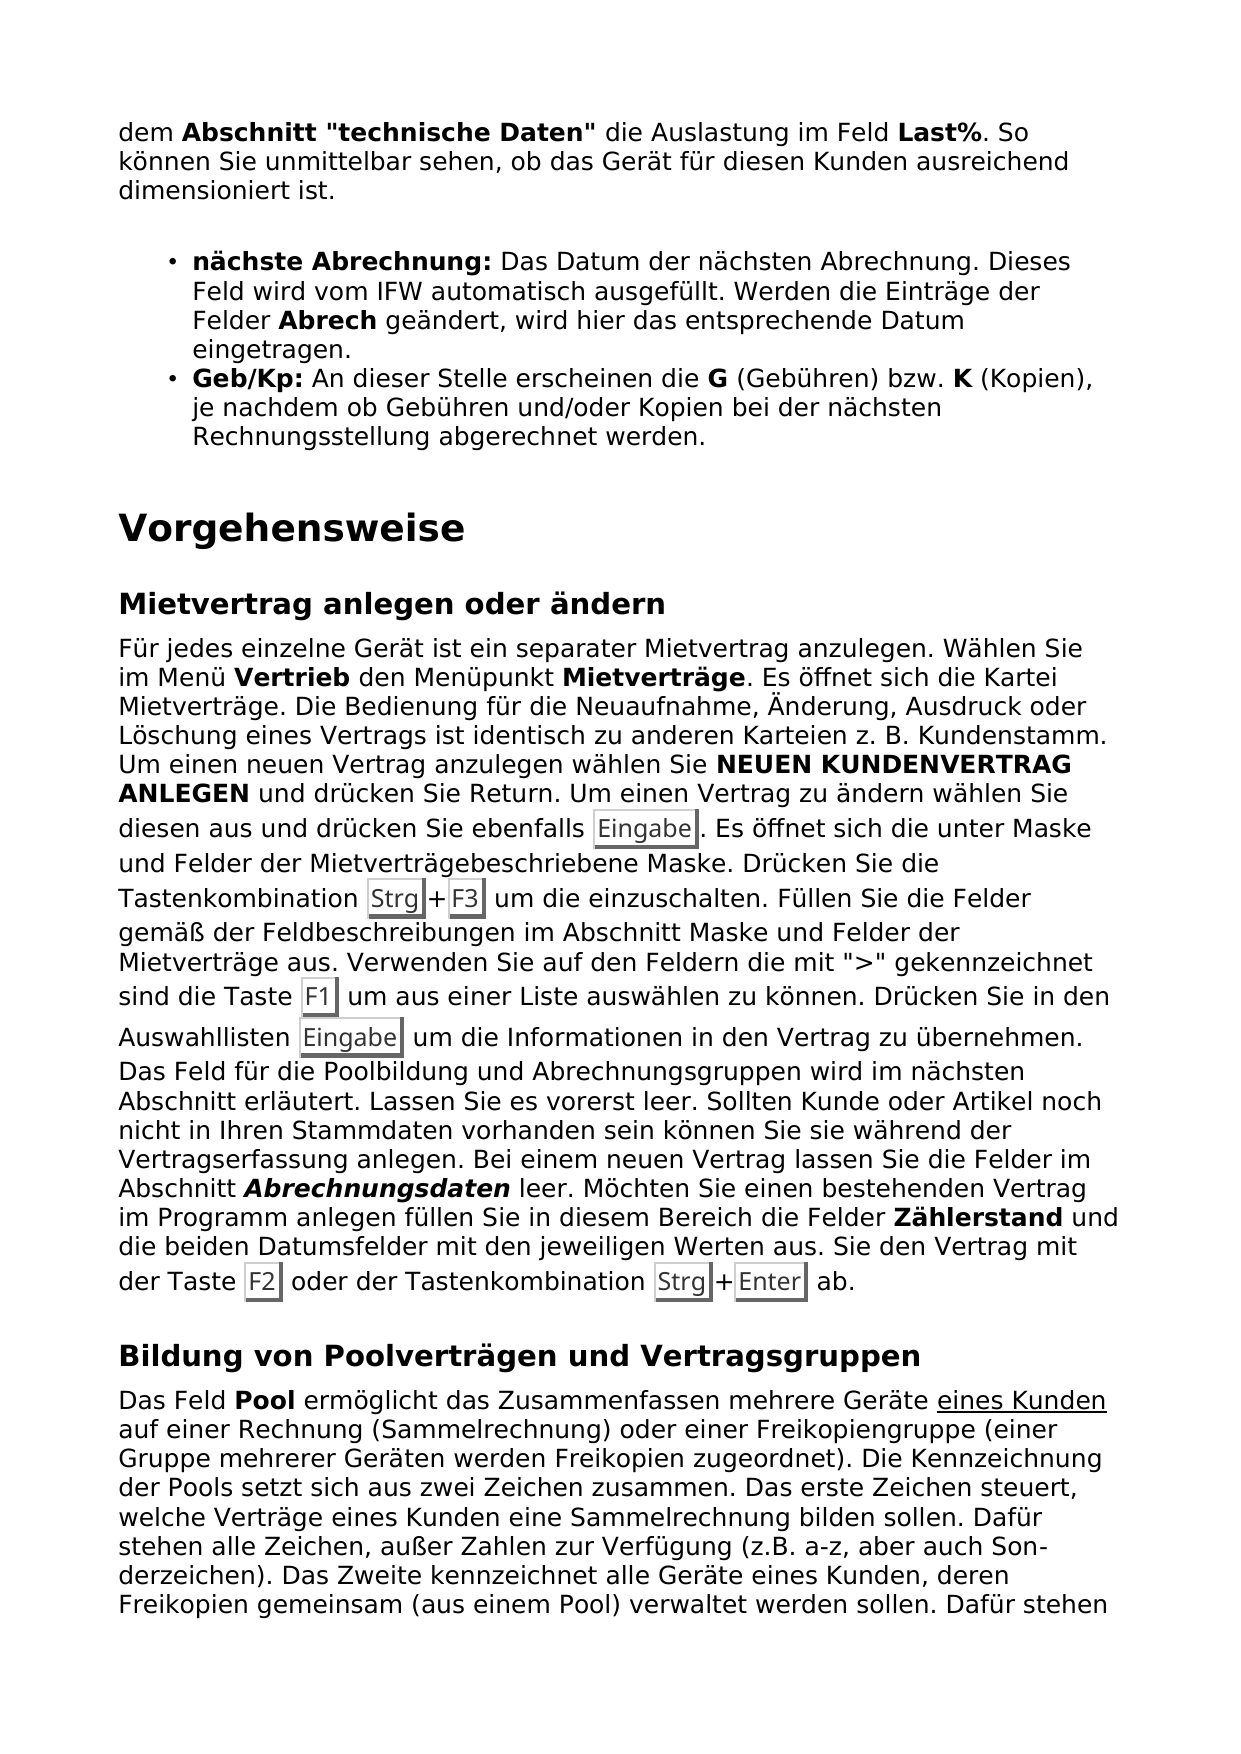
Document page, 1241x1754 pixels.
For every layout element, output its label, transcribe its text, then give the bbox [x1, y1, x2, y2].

list Geb/Kp: An dieser Stelle erscheinen die G (Gebühren) bzw. K (Kopien), je nachdem ob Gebühren und/oder Kopien bei der nächsten Rechnungsstellung abgerech­net werden. [177, 364, 1122, 452]
text Das Feld Pool ermöglicht das Zusammenfassen mehrere Geräte eines Kunden auf einer Rechnung (Sammelrechnung) oder einer Freikopiengruppe (einer Gruppe mehrerer Gerä­ten werden Freikopien zugeordnet). Die Kennzeichnung der Pools setzt sich aus zwei Zeichen zusammen. Das erste Zeichen steuert, welche Verträge eines Kunden eine Sammelrechnung bilden sollen. Dafür stehen alle Zeichen, außer Zahlen zur Verfügung (z.B. a-z, aber auch Son­derzeichen). Das Zweite kennzeichnet alle Geräte eines Kunden, deren Freikopien gemeinsam (aus einem Pool) verwaltet werden sollen. Dafür stehen [118, 1386, 1122, 1619]
list nächste Abrechnung: Das Datum der nächsten Abrechnung. Dieses Feld wird vom IFW automatisch ausgefüllt. Werden die Einträge der Felder Abrech geändert, wird hier das entsprechende Datum eingetragen. [177, 248, 1122, 364]
text Für jedes einzelne Gerät ist ein separater Mietvertrag anzulegen. Wählen Sie im Menü Vertrieb den Menüpunkt Mietverträge. Es öffnet sich die Kartei Mietverträge. Die Bedienung für die Neuaufnahme, Änderung, Ausdruck oder Löschung eines Vertrags ist identisch zu anderen Karteien z. B. Kundenstamm. Um einen neuen Vertrag anzulegen wählen Sie NEUEN KUNDENVERTRAG ANLEGEN und drücken Sie Return. Um einen Vertrag zu ändern wählen Sie diesen aus und drücken Sie ebenfalls Eingabe. Es öffnet sich die unter Maske und Felder der Mietverträgebeschriebene Maske. Drücken Sie die Tastenkombination Strg+F3 um die einzuschalten. Füllen Sie die Felder gemäß der Feldbeschreibungen im Abschnitt Maske und Felder der Mietverträge aus. Verwenden Sie auf den Feldern die mit ">" gekennzeichnet sind die Taste F1 um aus ei­ner Liste auswählen zu können. Drücken Sie in den Auswahllisten Eingabe um die Infor­mationen in den Vertrag zu übernehmen. Das Feld für die Poolbildung und Abrechnungsgruppen wird im nächsten Abschnitt erläu­tert. Lassen Sie es vorerst leer. Sollten Kunde oder Artikel noch nicht in Ihren Stammdaten vorhanden sein können Sie sie während der Vertragserfassung anlegen. Bei einem neuen Vertrag lassen Sie die Felder im Abschnitt Abrechnungsdaten leer. Möchten Sie einen bestehenden Vertrag im Programm anlegen füllen Sie in diesem Be­reich die Felder Zählerstand und die beiden Datumsfelder mit den jeweiligen Werten aus. Sie den Vertrag mit der Taste F2 oder der Tastenkombination Strg+Enter ab. [118, 634, 1122, 1302]
text dem Abschnitt "technische Daten" die Auslastung im Feld Last%. So können Sie unmittelbar sehen, ob das Gerät für diesen Kunden ausreichend dimensioniert ist. [118, 118, 1122, 206]
subtitle Vorgehensweise [118, 506, 1122, 550]
subtitle Bildung von Poolverträgen und Vertragsgruppen [118, 1339, 1122, 1373]
subtitle Mietvertrag anlegen oder ändern [118, 587, 1122, 621]
